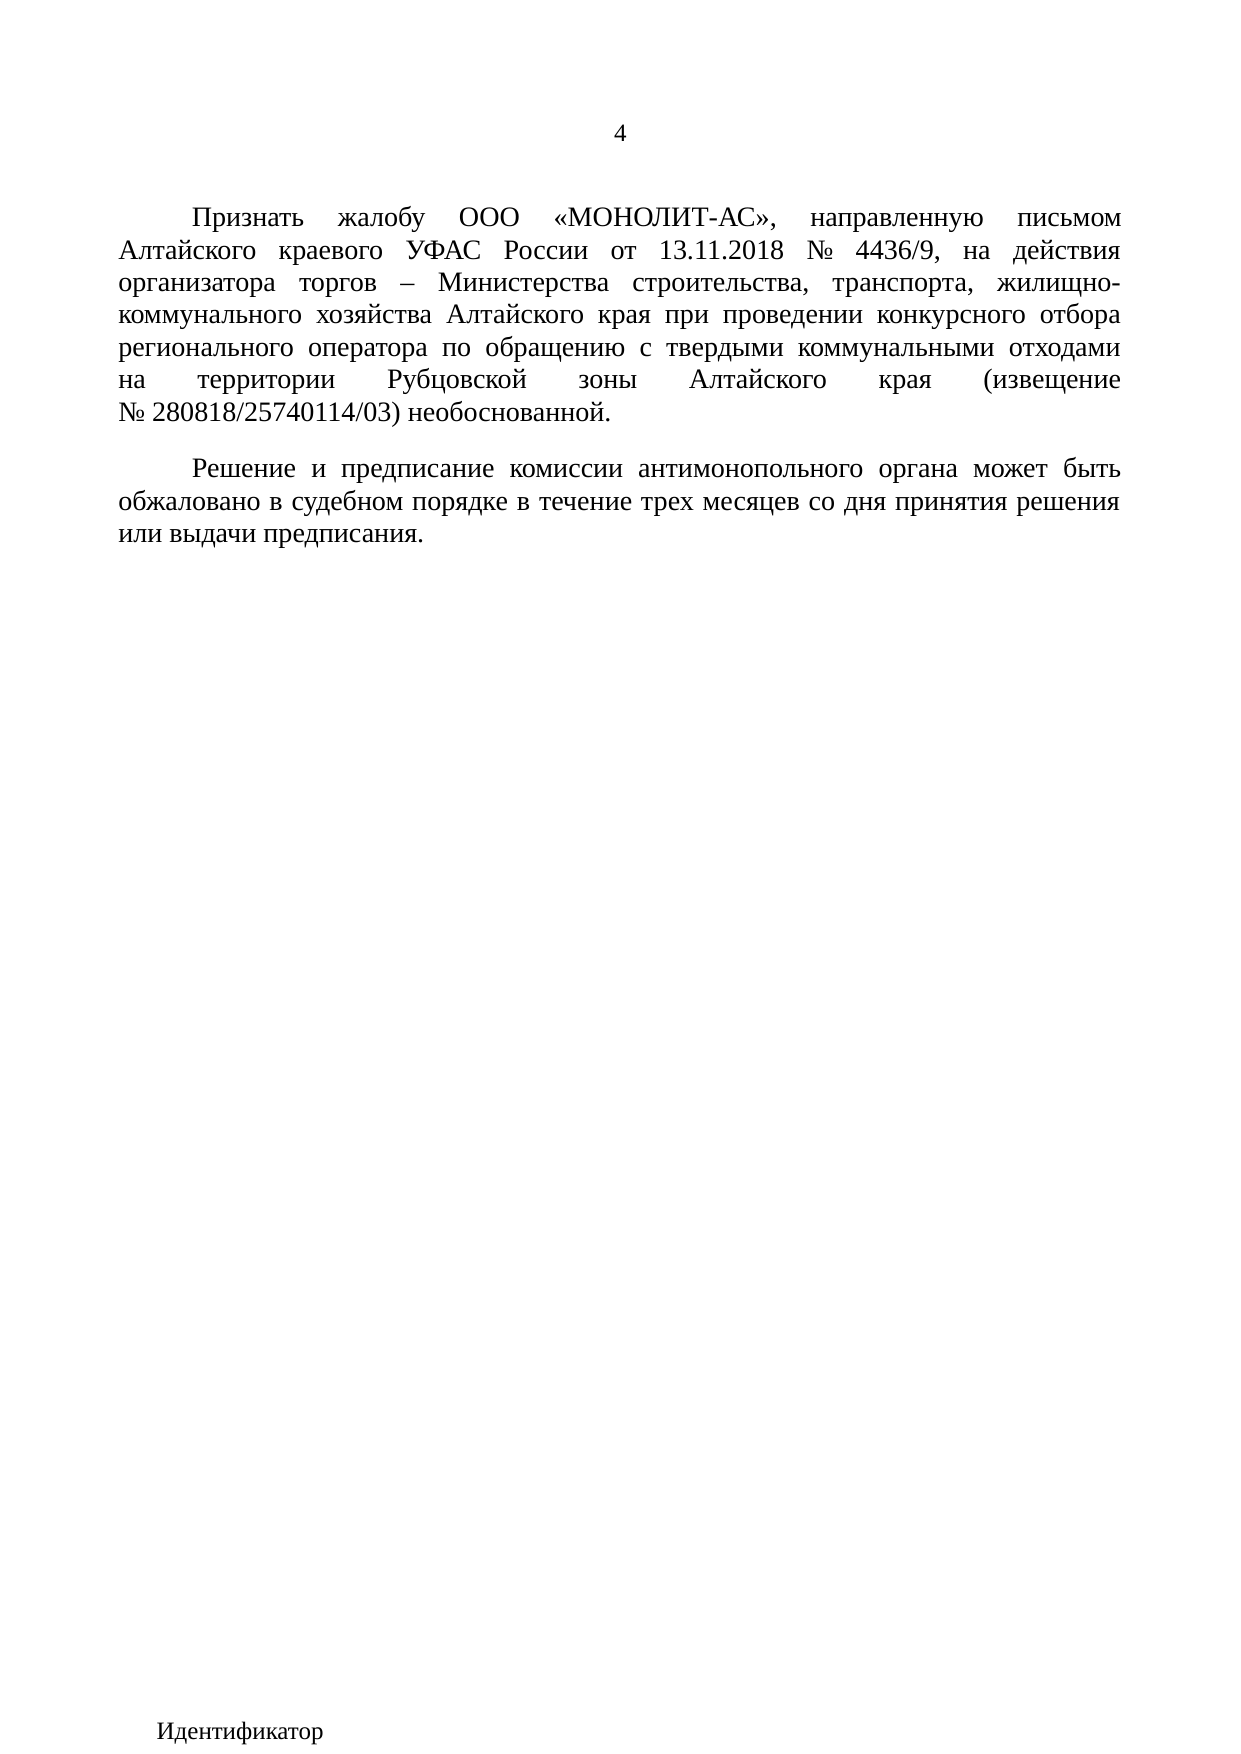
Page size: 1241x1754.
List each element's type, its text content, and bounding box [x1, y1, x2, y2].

text Решение и предписание комиссии антимонопольного органа может быть обжаловано в судебном порядке в течение трех месяцев со дня принятия решения или выдачи предписания. [118, 451, 1122, 548]
text Признать жалобу ООО «МОНОЛИТ-АС», направленную письмом Алтайского краевого УФАС России от 13.11.2018 № 4436/9, на действия организатора торгов – Министерства строительства, транспорта, жилищно-коммунального хозяйства Алтайского края при проведении конкурсного отбора регионального оператора по обращению с твердыми коммунальными отходами на территории Рубцовской зоны Алтайского края (извещение № 280818/25740114/03) необоснованной. [118, 200, 1122, 427]
